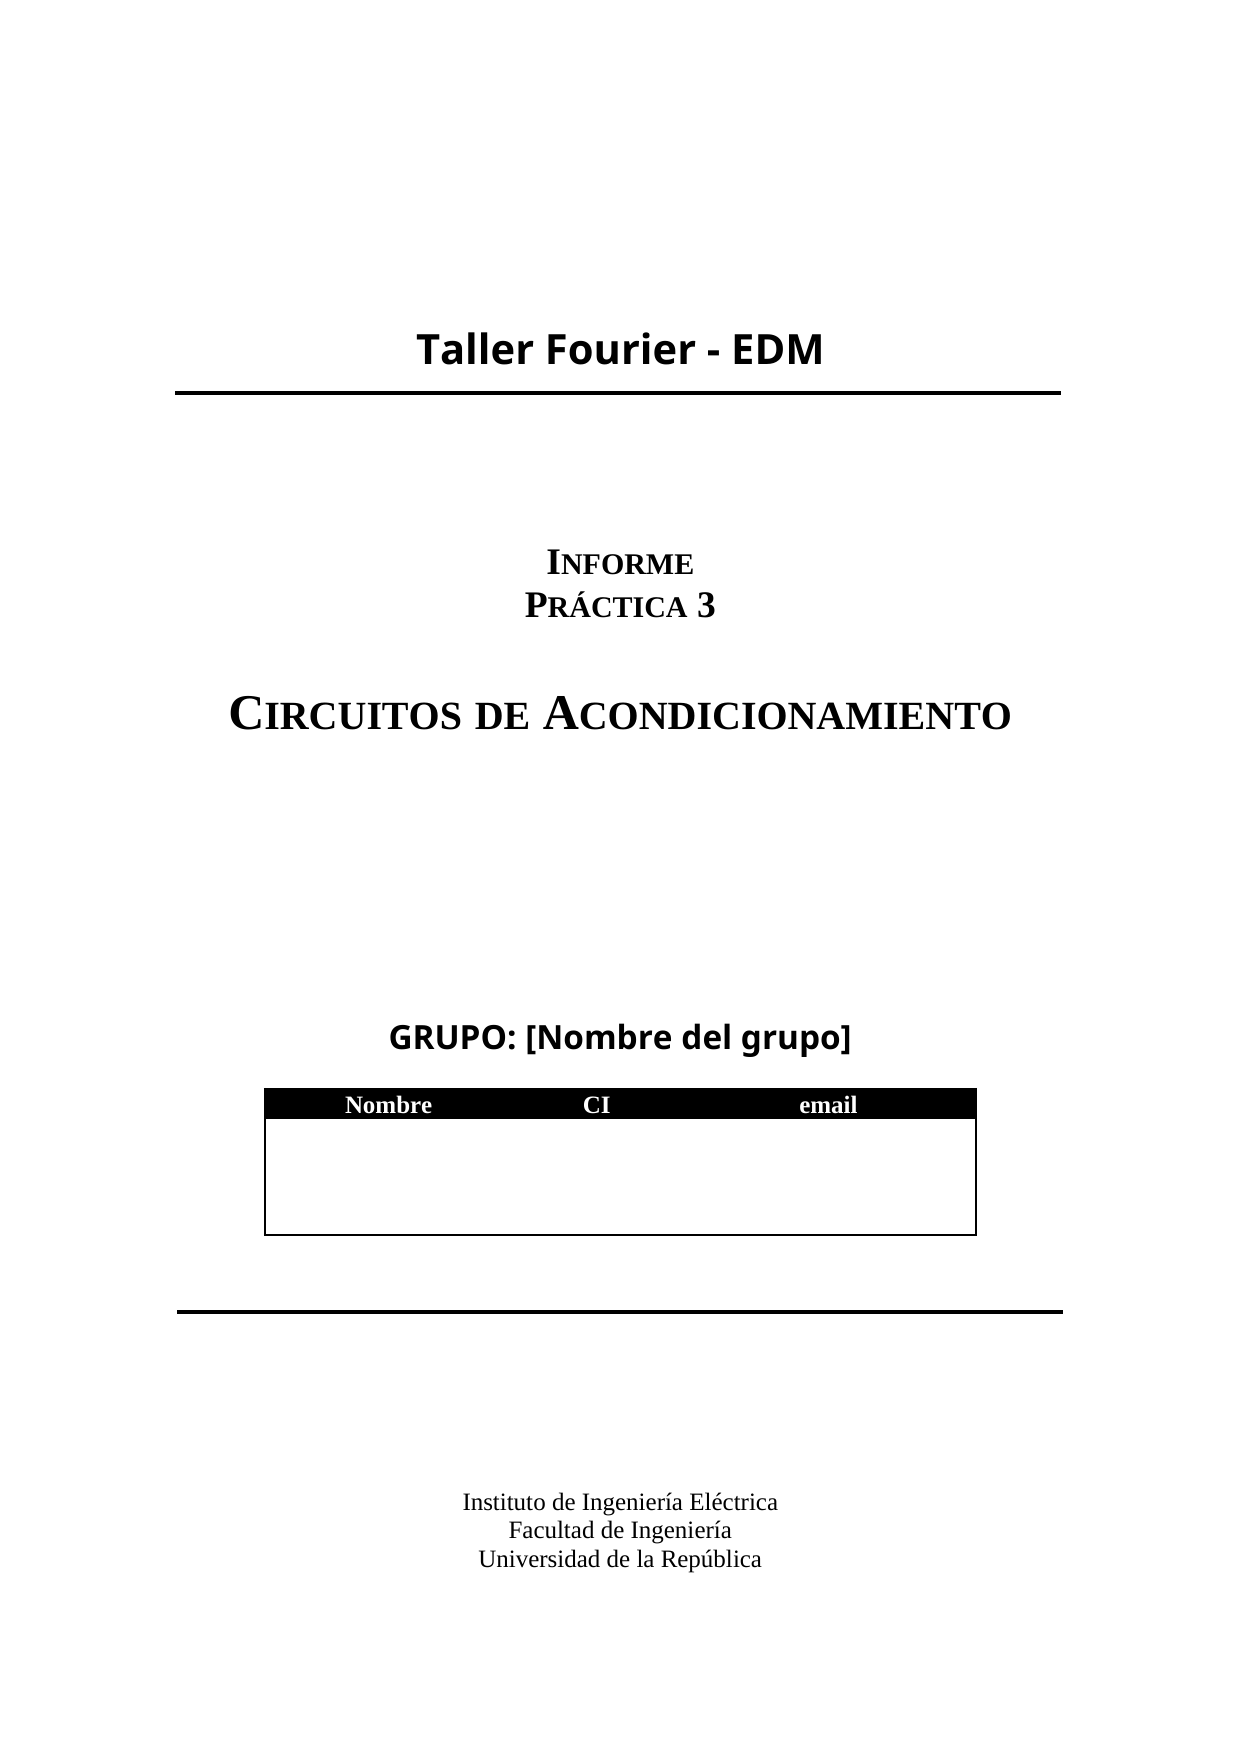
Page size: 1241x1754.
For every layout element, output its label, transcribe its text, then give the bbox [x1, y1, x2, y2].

table_header Nombre [266, 1090, 512, 1119]
table_cell [266, 1119, 512, 1147]
subtitle Informe [177, 539, 1063, 582]
text Práctica 3 [177, 582, 1063, 626]
table_cell [681, 1205, 975, 1234]
table_cell [512, 1176, 681, 1205]
table_cell [266, 1205, 512, 1234]
subtitle Instituto de Ingeniería Eléctrica [177, 1487, 1063, 1516]
subtitle Taller Fourier - EDM [177, 319, 1063, 376]
table_header CI [512, 1090, 681, 1119]
table_cell [512, 1148, 681, 1176]
table_cell [266, 1148, 512, 1176]
text Universidad de la República [177, 1544, 1063, 1573]
table_cell [681, 1148, 975, 1176]
text Facultad de Ingeniería [177, 1516, 1063, 1544]
table_cell [681, 1119, 975, 1147]
table_header email [681, 1090, 975, 1119]
table_cell [512, 1119, 681, 1147]
subtitle GRUPO: [Nombre del grupo] [177, 1014, 1063, 1059]
table_cell [681, 1176, 975, 1205]
table_cell [266, 1176, 512, 1205]
table_cell [512, 1205, 681, 1234]
subtitle Circuitos de Acondicionamiento [177, 683, 1063, 741]
